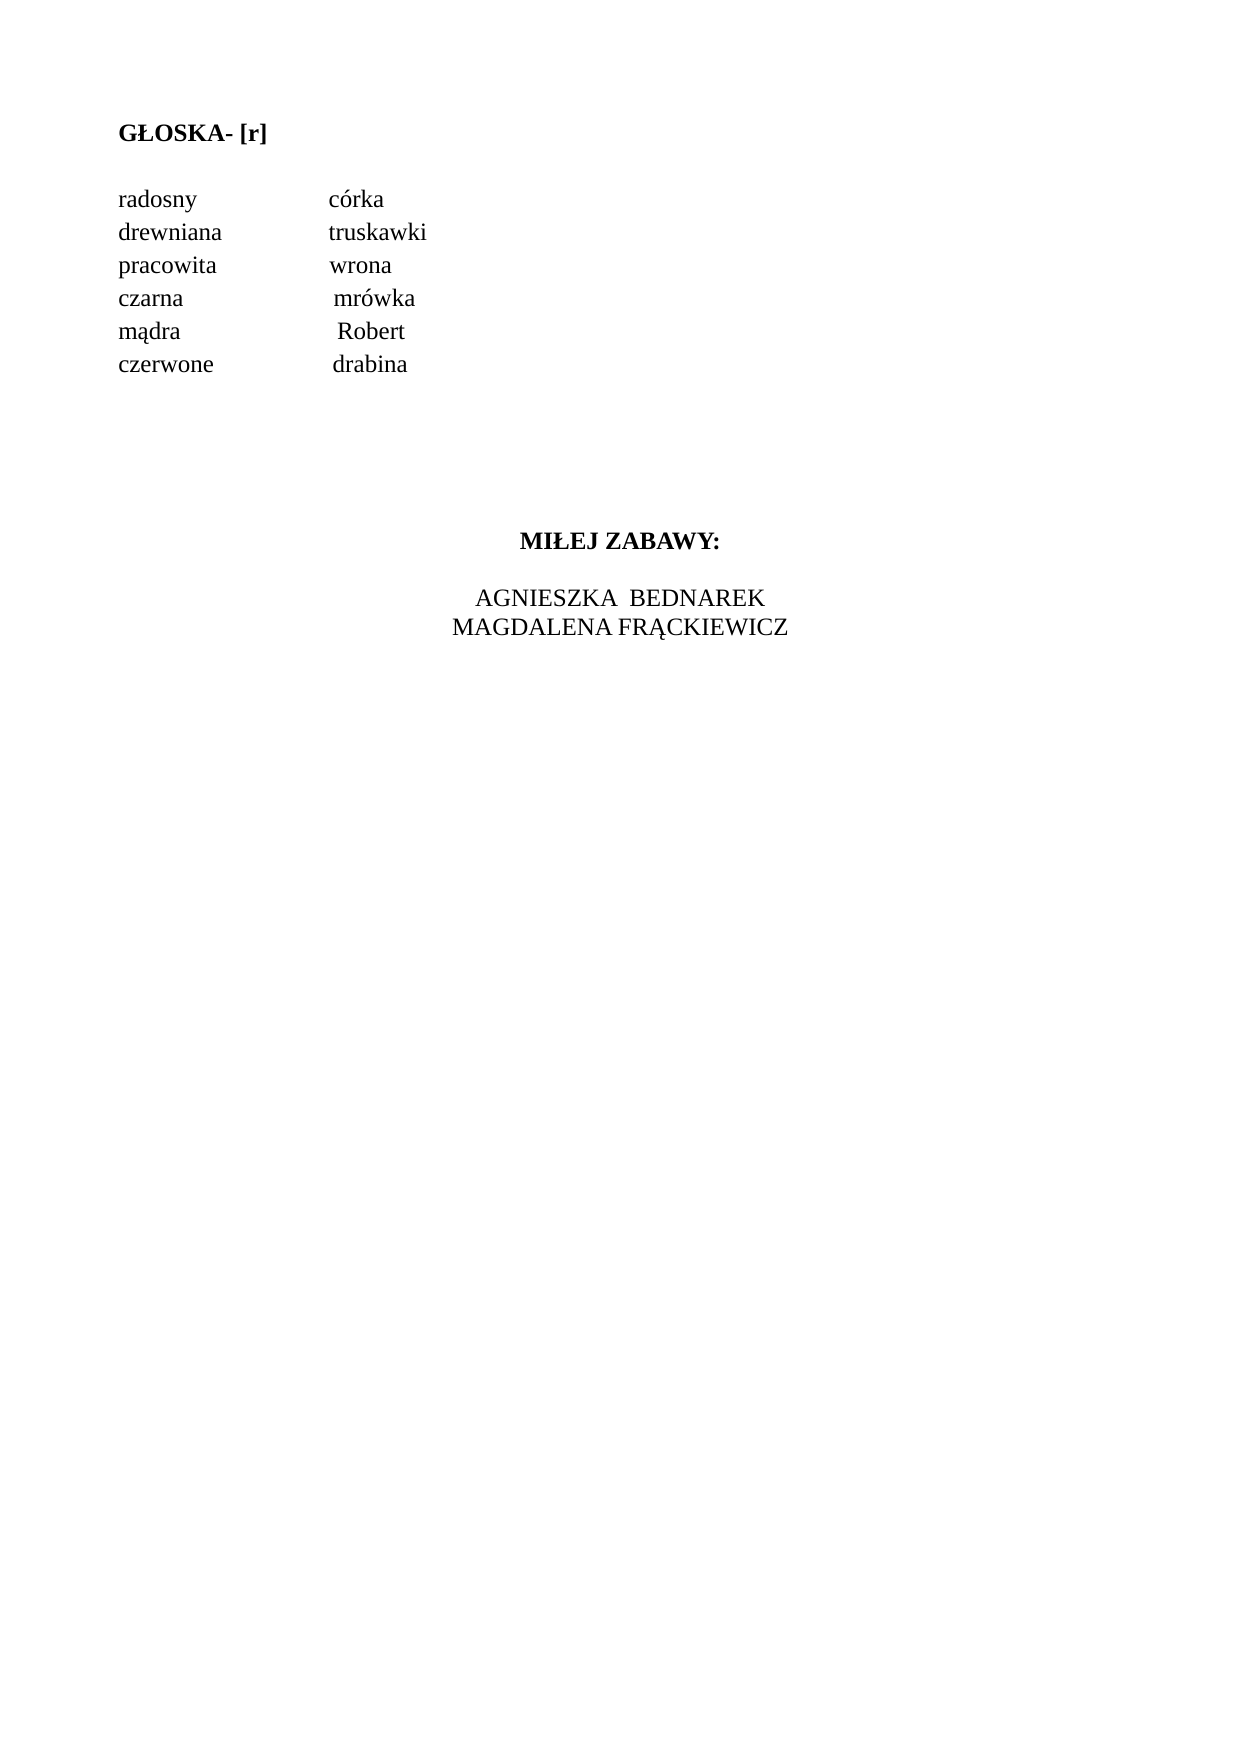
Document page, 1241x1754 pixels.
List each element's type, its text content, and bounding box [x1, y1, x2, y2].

text drewniana truskawki [118, 217, 1122, 246]
text MIŁEJ ZABAWY: [118, 526, 1122, 555]
text GŁOSKA- [r] [118, 118, 1122, 147]
text pracowita wrona [118, 250, 1122, 279]
text radosny córka [118, 184, 1122, 213]
text mądra Robert [118, 316, 1122, 345]
text czarna mrówka [118, 283, 1122, 312]
text AGNIESZKA BEDNAREK [118, 583, 1122, 612]
text czerwone drabina [118, 349, 1122, 378]
text MAGDALENA FRĄCKIEWICZ [118, 612, 1122, 641]
